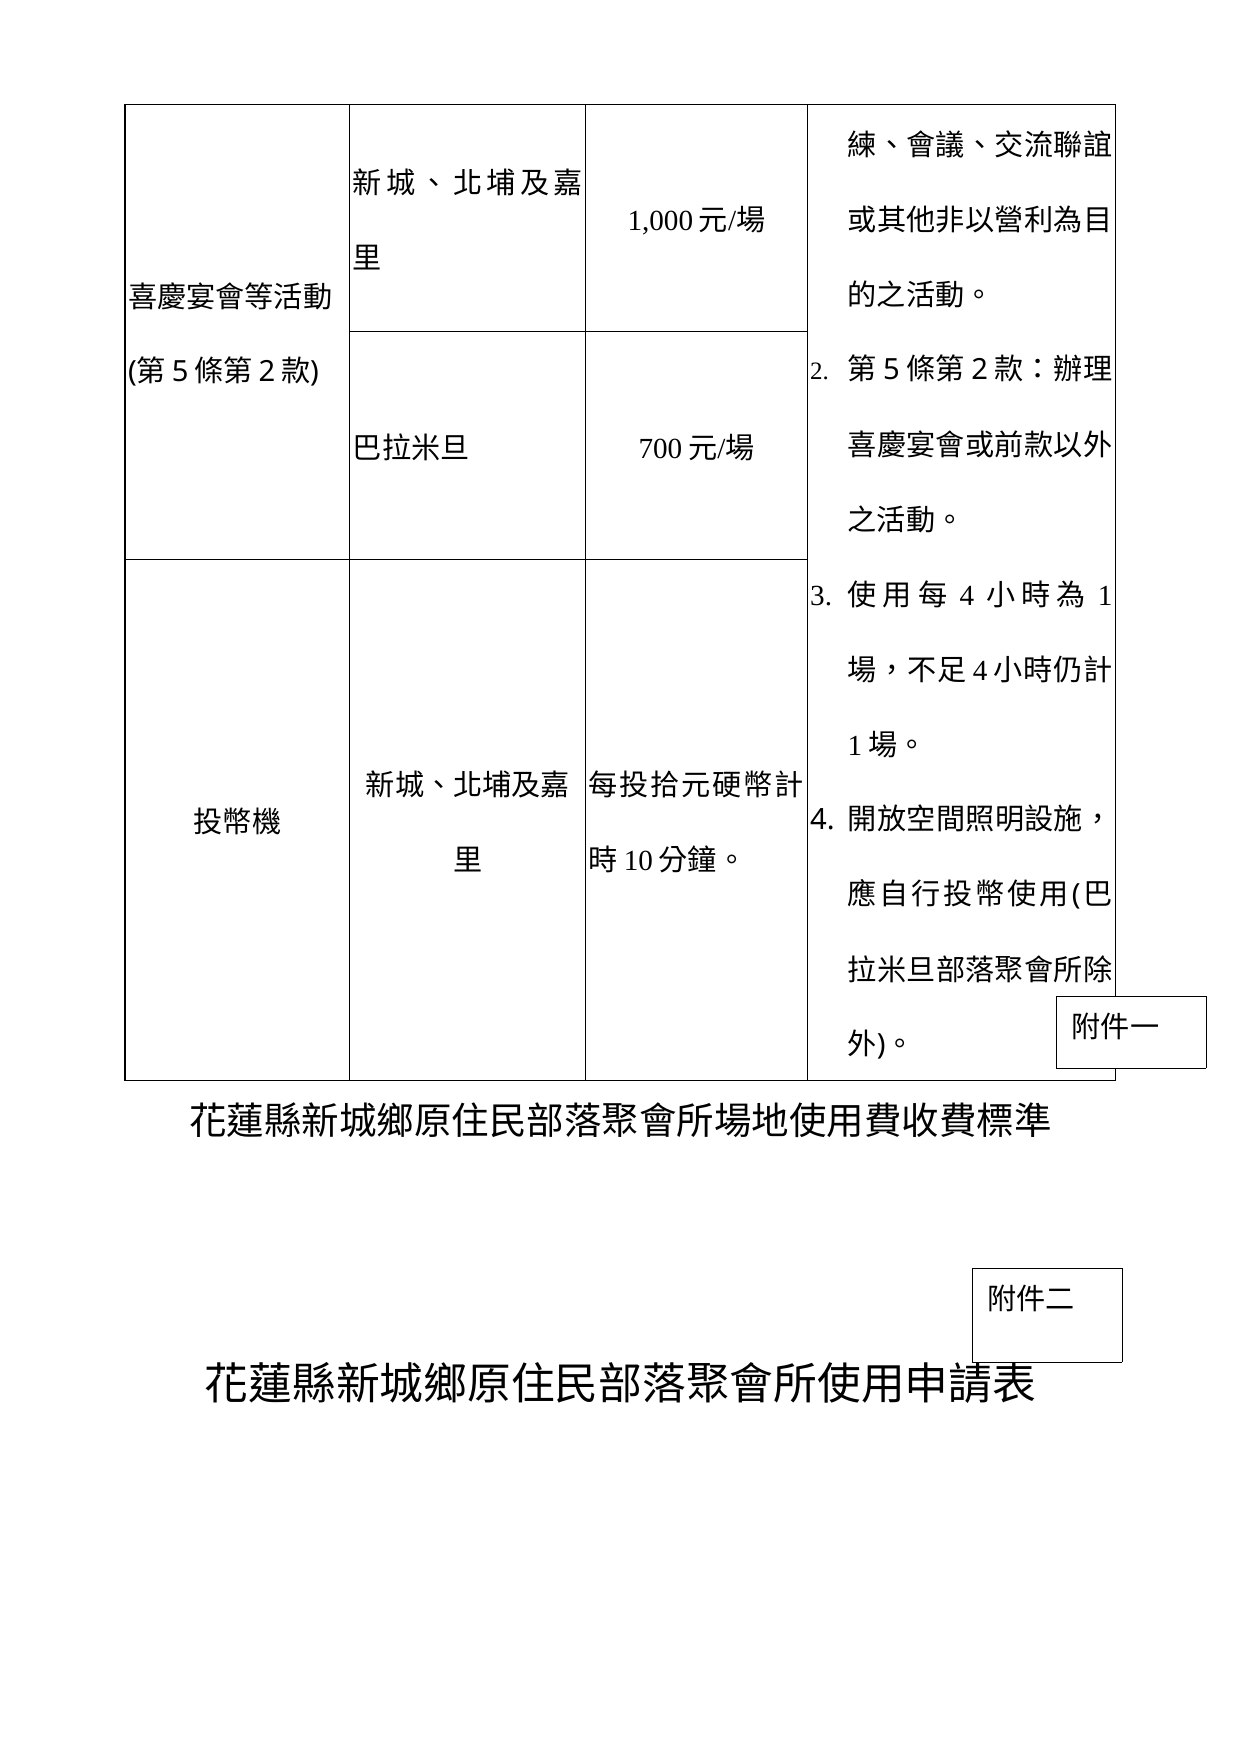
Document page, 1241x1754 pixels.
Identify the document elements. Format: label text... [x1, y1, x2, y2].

text 附件一 [1071, 1004, 1191, 1046]
table_cell 喜慶宴會等活動(第5條第2款) [126, 105, 349, 559]
table_cell 新城、北埔及嘉里 [350, 560, 585, 1080]
text 花蓮縣新城鄉原住民部落聚會所場地使用費收費標準 [187, 1081, 1053, 1156]
table_cell 投幣機 [126, 560, 349, 1080]
text 花蓮縣新城鄉原住民部落聚會所使用申請表 [187, 1343, 1053, 1418]
text 附件二 [987, 1276, 1107, 1318]
table_cell 1,000元/場 [586, 105, 807, 331]
table_cell 700元/場 [586, 332, 807, 559]
table_cell 新城、北埔及嘉里 [350, 105, 585, 331]
table_cell 第5條第1款：轄內各部落、機關、學校、團體或個人辦理各項社會、文化、藝術、產業或經濟等研習、展演、教育訓練、會議、交流聯誼或其他非以營利為目的之活動。 第5條第2款：辦理喜慶宴會或前款以外之活動。 使用每4小時為1場，不足4小時仍計1場。 開放空間照明設施，應自行投幣使用(巴拉米旦部落聚會所除外)。 [808, 105, 1115, 1080]
table_cell 每投拾元硬幣計時10分鐘。 [586, 560, 807, 1080]
table_cell 巴拉米旦 [350, 332, 585, 559]
